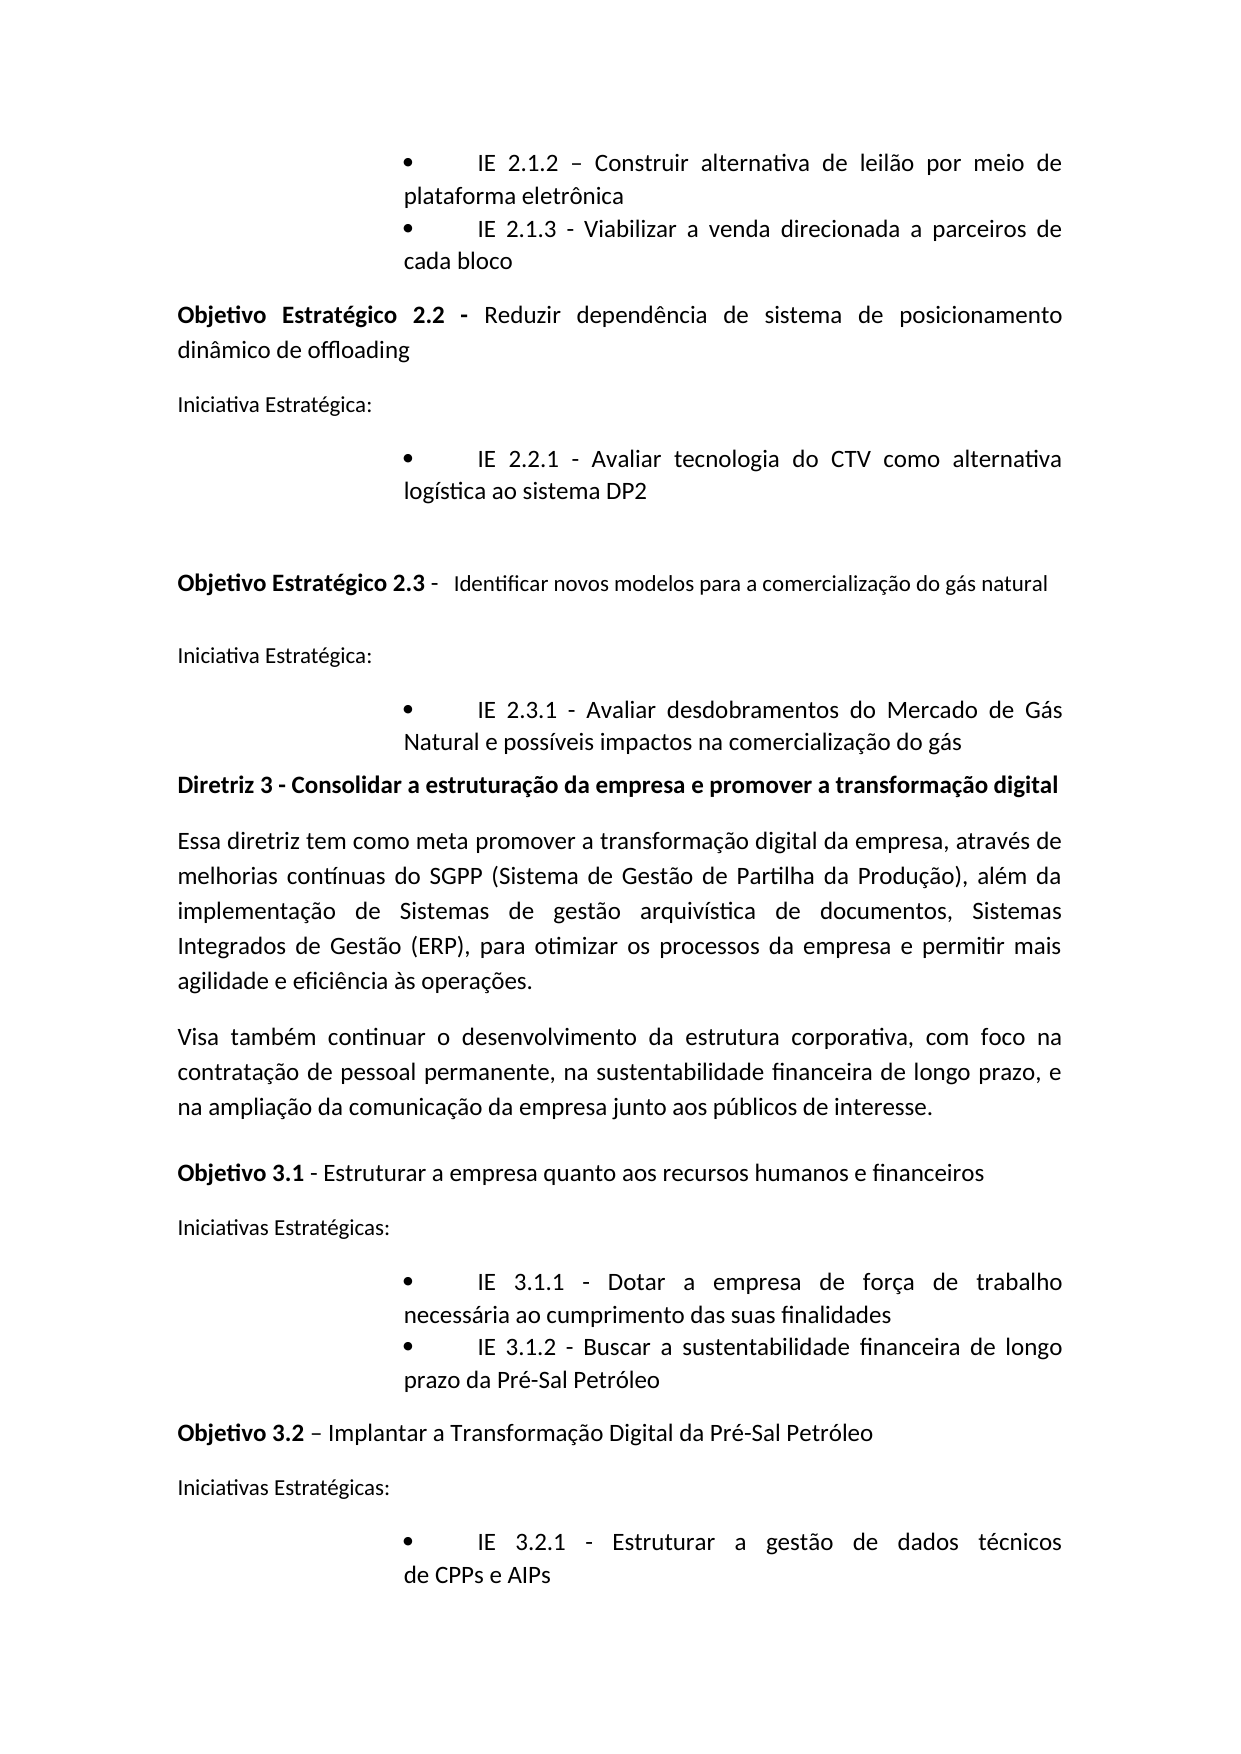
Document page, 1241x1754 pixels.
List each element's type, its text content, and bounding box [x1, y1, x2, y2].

list IE 2.1.2 – Construir alternativa de leilão por meio de plataforma eletrônica [403, 148, 1063, 211]
text Diretriz 3 - Consolidar a estruturação da empresa e promover a transformação digital [177, 769, 1063, 800]
text Essa diretriz tem como meta promover a transformação digital da empresa, através de melhorias contínuas do SGPP (Sistema de Gestão de Partilha da Produção), além da implementação de Sistemas de gestão arquivística de documentos, Sistemas Integrados de Gestão (ERP), para otimizar os processos da empresa e permitir mais agilidade e eficiência às operações. [177, 825, 1063, 996]
text Objetivo 3.2 – Implantar a Transformação Digital da Pré-Sal Petróleo [177, 1418, 1063, 1448]
text Visa também continuar o desenvolvimento da estrutura corporativa, com foco na contratação de pessoal permanente, na sustentabilidade financeira de longo prazo, e na ampliação da comunicação da empresa junto aos públicos de interesse. [177, 1021, 1063, 1122]
list IE 3.1.2 - Buscar a sustentabilidade financeira de longo prazo da Pré-Sal Petróleo [403, 1332, 1063, 1395]
list IE 2.1.3 - Viabilizar a venda direcionada a parceiros de cada bloco [403, 213, 1063, 276]
text Objetivo 3.1 - Estruturar a empresa quanto aos recursos humanos e financeiros [177, 1157, 1063, 1188]
list IE 3.2.1 - Estruturar a gestão de dados técnicos de CPPs e AIPs [403, 1526, 1063, 1589]
text Objetivo Estratégico 2.3 - Identificar novos modelos para a comercialização do gás natural [177, 529, 1063, 608]
list IE 2.3.1 - Avaliar desdobramentos do Mercado de Gás Natural e possíveis impactos na comercialização do gás [403, 694, 1063, 757]
text Iniciativas Estratégicas: [177, 1473, 1063, 1501]
list IE 2.2.1 - Avaliar tecnologia do CTV como alternativa logística ao sistema DP2 [403, 443, 1063, 506]
text Iniciativas Estratégicas: [177, 1213, 1063, 1241]
text Iniciativa Estratégica: [177, 390, 1063, 418]
text Objetivo Estratégico 2.2 - Reduzir dependência de sistema de posicionamento dinâmico de offloading [177, 299, 1063, 364]
list IE 3.1.1 - Dotar a empresa de força de trabalho necessária ao cumprimento das suas finalidades [403, 1266, 1063, 1329]
text Iniciativa Estratégica: [177, 641, 1063, 669]
